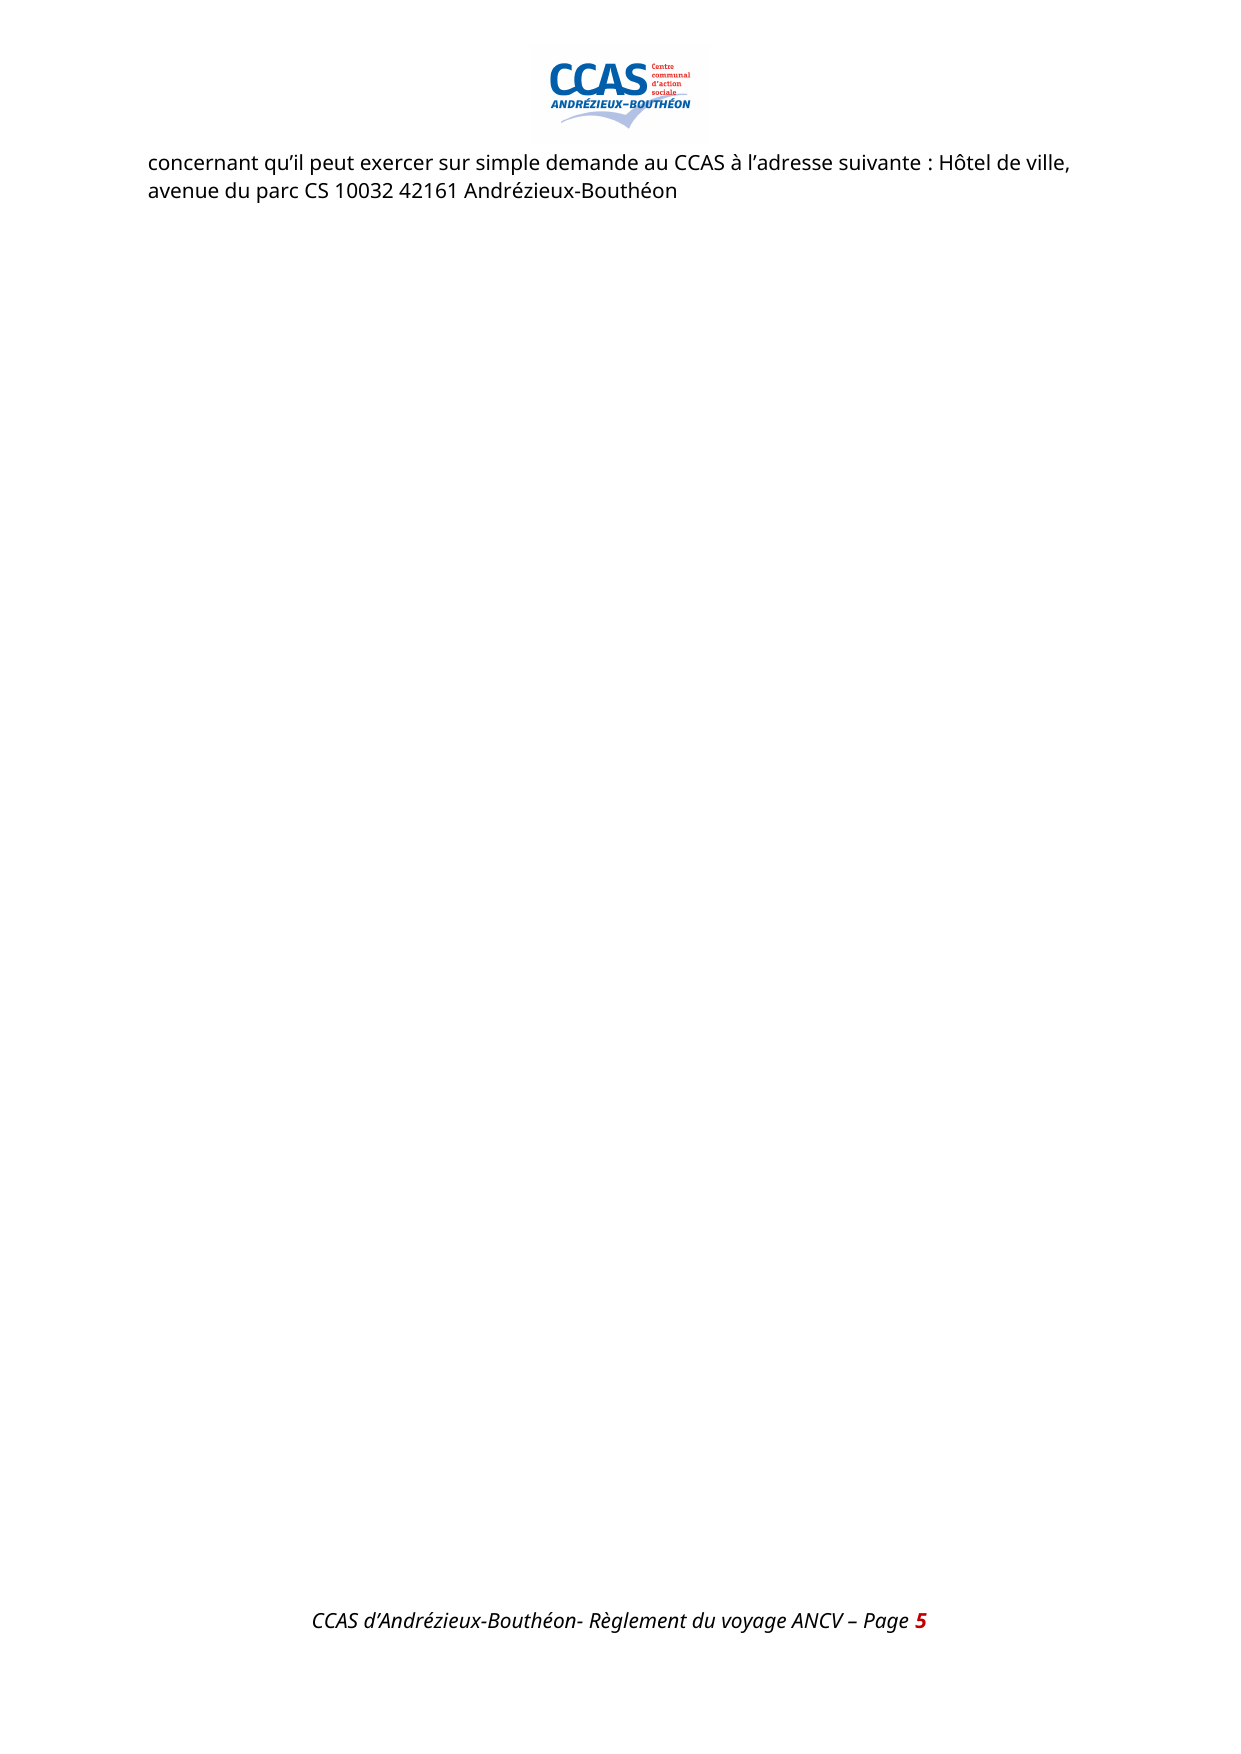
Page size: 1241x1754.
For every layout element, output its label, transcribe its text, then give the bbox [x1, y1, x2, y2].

text concernant qu’il peut exercer sur simple demande au CCAS à l’adresse suivante : Hôtel de ville, avenue du parc CS 10032 42161 Andrézieux-Bouthéon [148, 148, 1092, 204]
